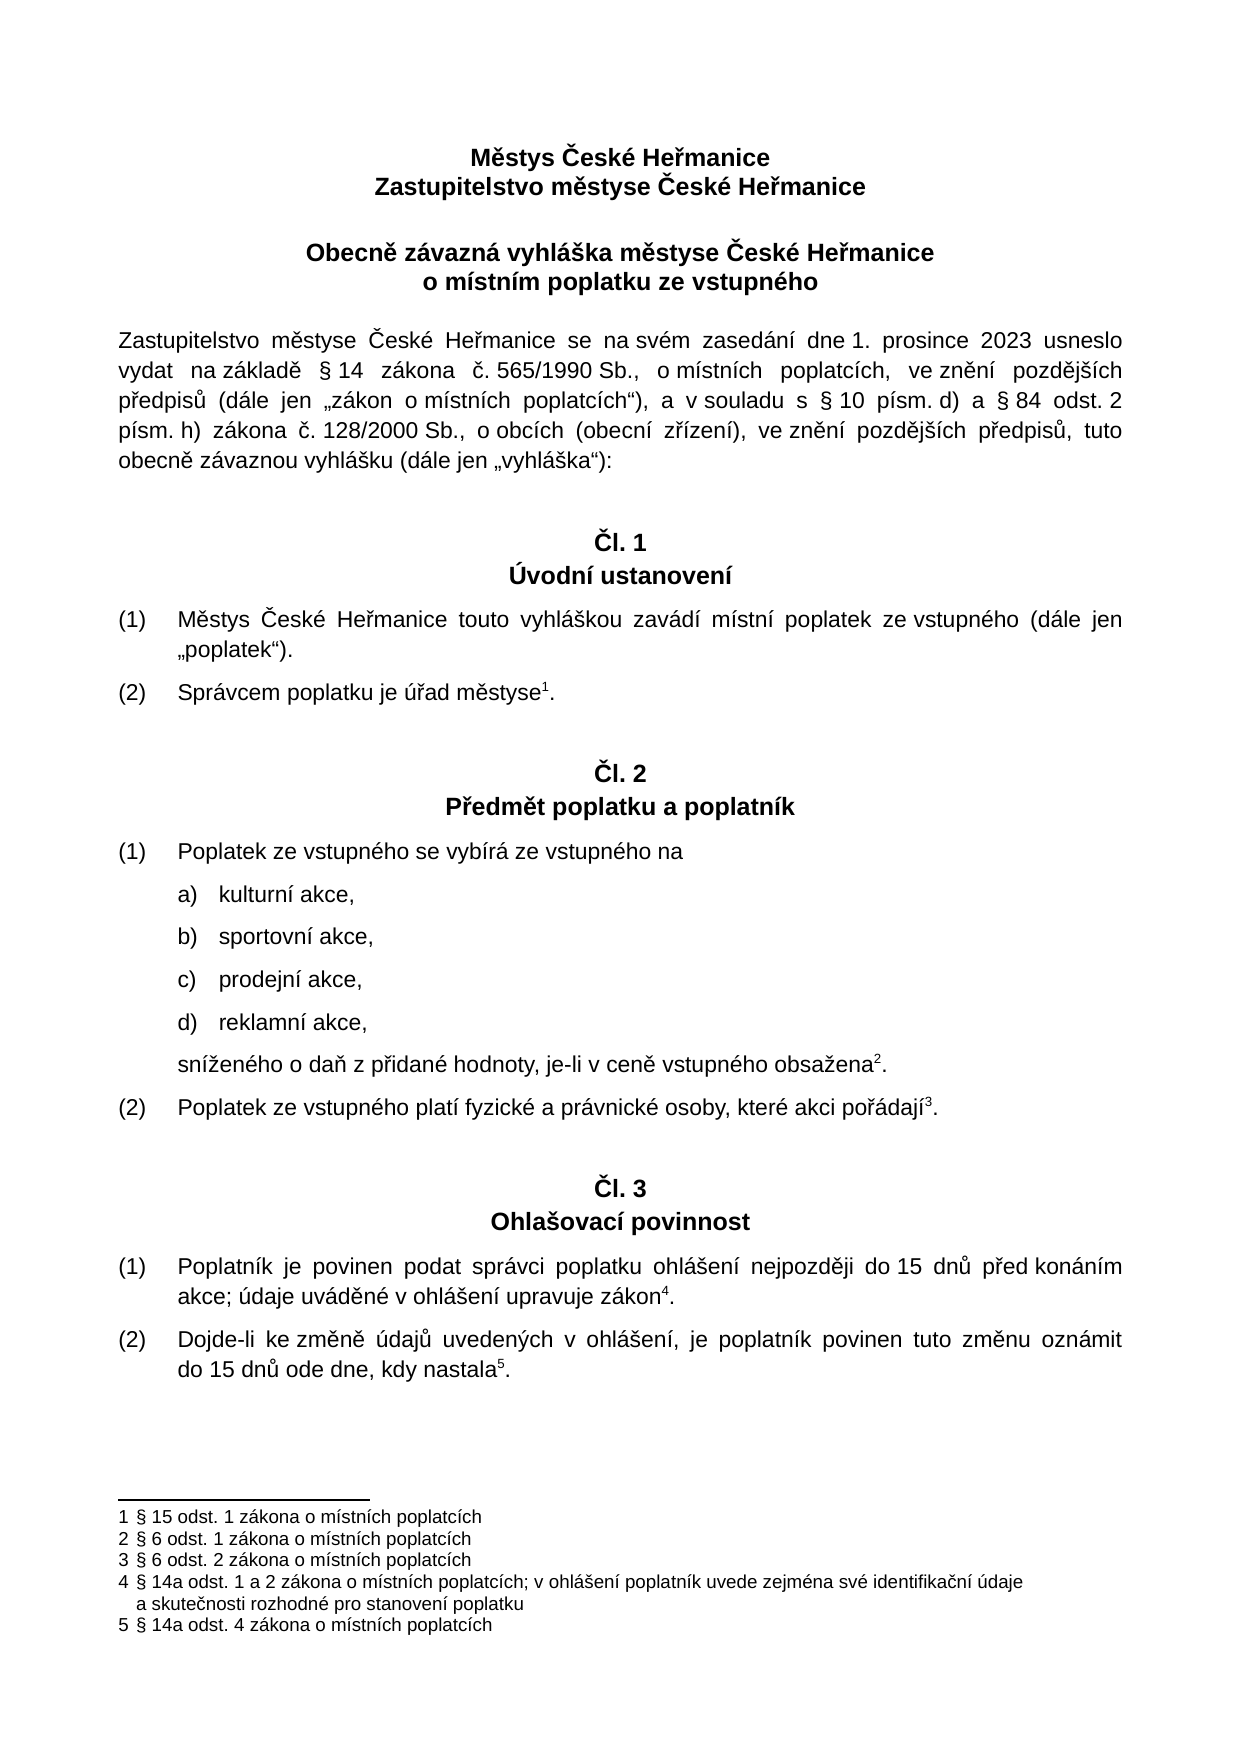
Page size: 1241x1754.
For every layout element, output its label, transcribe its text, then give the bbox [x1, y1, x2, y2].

subtitle Čl. 3 Ohlašovací povinnost [118, 1174, 1122, 1236]
list sníženého o daň z přidané hodnoty, je-li v ceně vstupného obsažena. [118, 1051, 1122, 1078]
list § 15 odst. 1 zákona o místních poplatcích [118, 1506, 1122, 1528]
subtitle Čl. 2 Předmět poplatku a poplatník [118, 759, 1122, 821]
list kulturní akce, [177, 881, 1122, 907]
list § 6 odst. 2 zákona o místních poplatcích [118, 1549, 1122, 1571]
list § 14a odst. 4 zákona o místních poplatcích [118, 1614, 1122, 1635]
list Dojde-li ke změně údajů uvedených v ohlášení, je poplatník povinen tuto změnu oznámit do 15 dnů ode dne, kdy nastala. [118, 1326, 1122, 1382]
title Městys České Heřmanice Zastupitelstvo městyse České Heřmanice [118, 143, 1122, 201]
list sportovní akce, [177, 923, 1122, 950]
subtitle Čl. 1 Úvodní ustanovení [118, 528, 1122, 589]
list Městys České Heřmanice touto vyhláškou zavádí místní poplatek ze vstupného (dále jen „poplatek“). [118, 606, 1122, 663]
list prodejní akce, [177, 966, 1122, 992]
list Správcem poplatku je úřad městyse. [118, 679, 1122, 706]
list Poplatek ze vstupného se vybírá ze vstupného na [118, 838, 1122, 864]
subtitle Obecně závazná vyhláška městyse České Heřmanice o místním poplatku ze vstupného [118, 238, 1122, 295]
list § 14a odst. 1 a 2 zákona o místních poplatcích; v ohlášení poplatník uvede zejména své identifikační údaje a skutečnosti rozhodné pro stanovení poplatku [118, 1571, 1122, 1614]
list Poplatek ze vstupného platí fyzické a právnické osoby, které akci pořádají. [118, 1094, 1122, 1121]
list Poplatník je povinen podat správci poplatku ohlášení nejpozději do 15 dnů před konáním akce; údaje uváděné v ohlášení upravuje zákon. [118, 1253, 1122, 1309]
text Zastupitelstvo městyse České Heřmanice se na svém zasedání dne 1. prosince 2023 usneslo vydat na základě § 14 zákona č. 565/1990 Sb., o místních poplatcích, ve znění pozdějších předpisů (dále jen „zákon o místních poplatcích“), a v souladu s § 10 písm. d) a § 84 odst. 2 písm. h) zákona č. 128/2000 Sb., o obcích (obecní zřízení), ve znění pozdějších předpisů, tuto obecně závaznou vyhlášku (dále jen „vyhláška“): [118, 327, 1122, 474]
list § 6 odst. 1 zákona o místních poplatcích [118, 1528, 1122, 1549]
list reklamní akce, [177, 1009, 1122, 1035]
